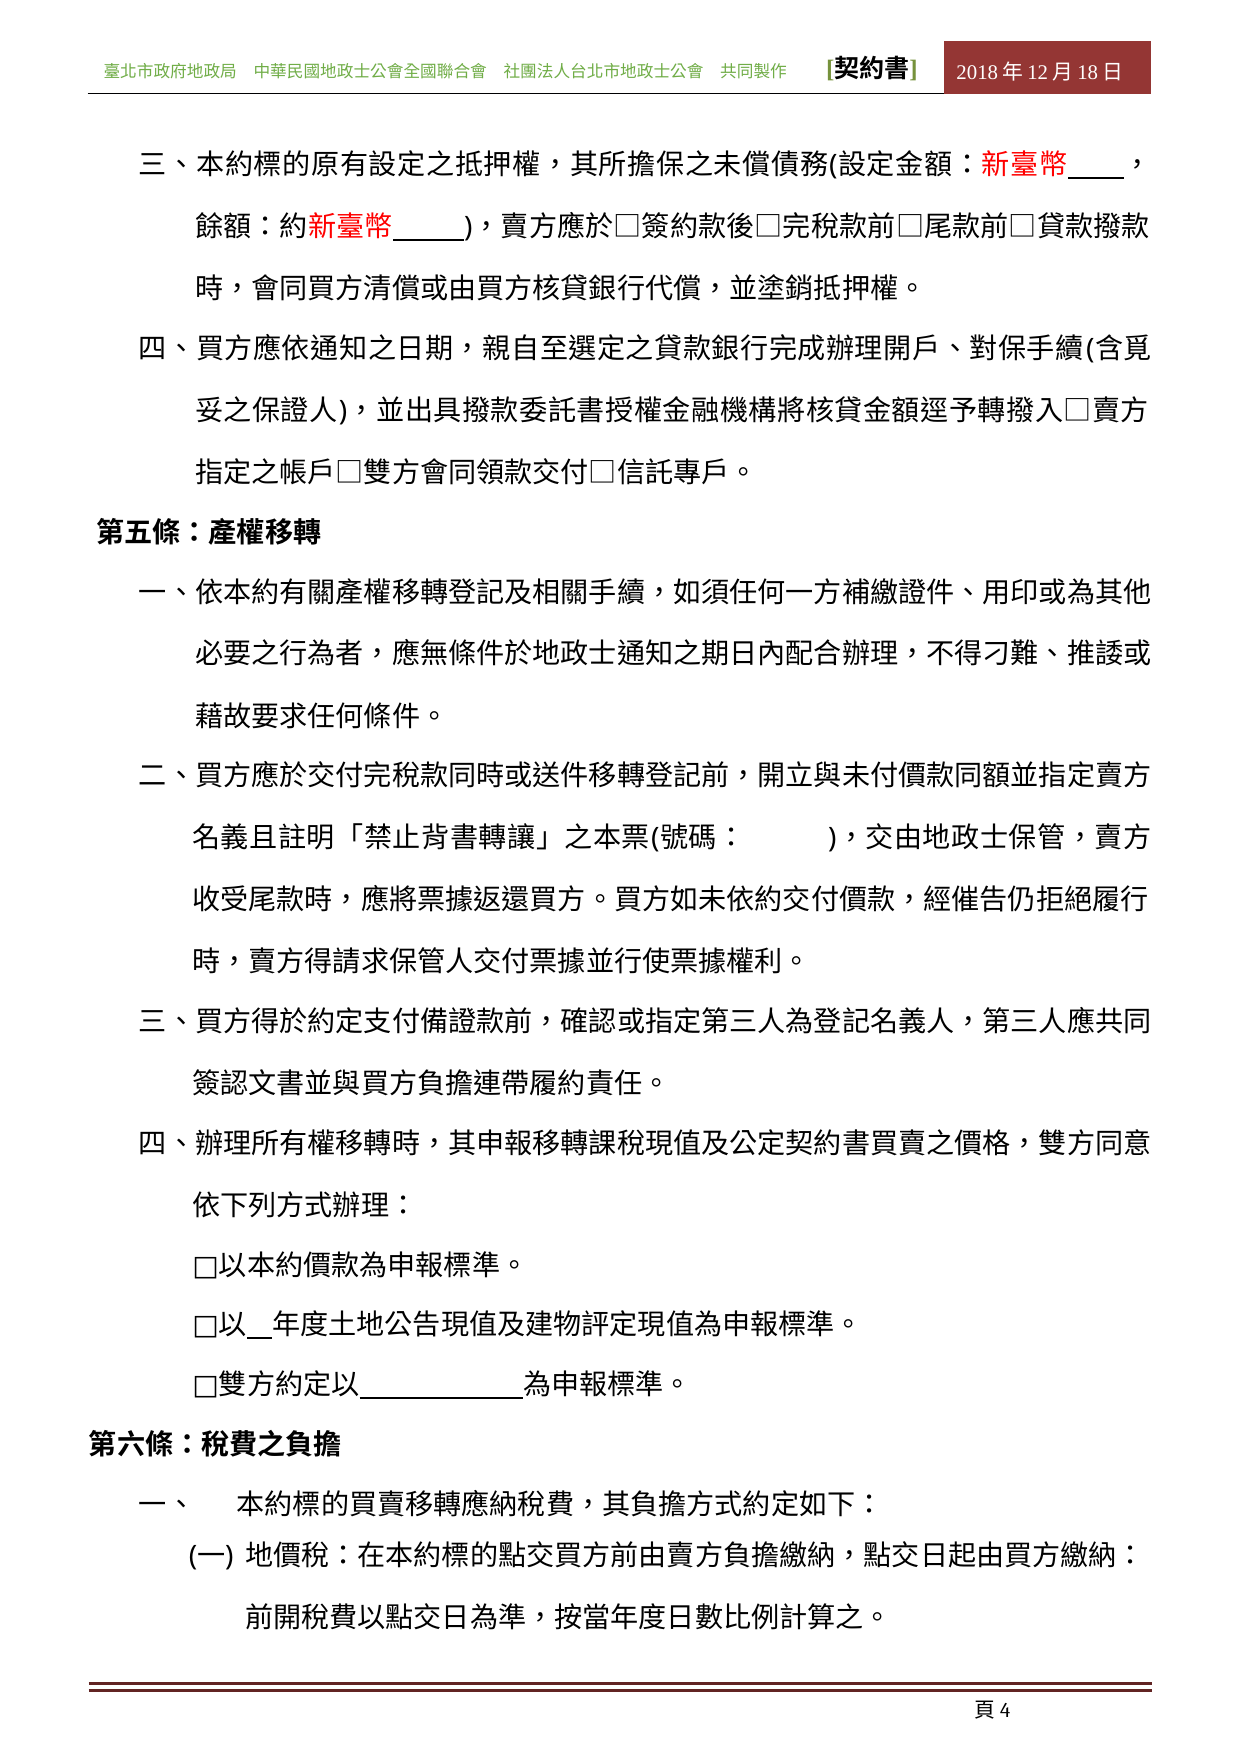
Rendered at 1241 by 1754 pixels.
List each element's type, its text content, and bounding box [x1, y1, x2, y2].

list 地價稅：在本約標的點交買方前由賣方負擔繳納，點交日起由買方繳納：前開稅費以點交日為準，按當年度日數比例計算之。 [188, 1514, 1152, 1628]
text □以 年度土地公告現值及建物評定現值為申報標準。 [192, 1283, 1152, 1335]
text 四、買方應依通知之日期，親自至選定之貸款銀行完成辦理開戶、對保手續(含覓妥之保證人)，並出具撥款委託書授權金融機構將核貸金額逕予轉撥入□賣方指定之帳戶□雙方會同領款交付□信託專戶。 [139, 307, 1152, 483]
text 二、買方應於交付完稅款同時或送件移轉登記前，開立與未付價款同額並指定賣方名義且註明「禁止背書轉讓」之本票(號碼： )，交由地政士保管，賣方收受尾款時，應將票據返還買方。買方如未依約交付價款，經催告仍拒絕履行時，賣方得請求保管人交付票據並行使票據權利。 [139, 734, 1152, 972]
text 四、辦理所有權移轉時，其申報移轉課稅現值及公定契約書買賣之價格，雙方同意依下列方式辦理： [139, 1102, 1152, 1216]
text 第六條：稅費之負擔 [89, 1403, 1152, 1455]
text 三、本約標的原有設定之抵押權，其所擔保之未償債務(設定金額：新臺幣 ，餘額：約新臺幣 )，賣方應於□簽約款後□完稅款前□尾款前□貸款撥款時，會同買方清償或由買方核貸銀行代償，並塗銷抵押權。 [139, 123, 1152, 299]
text 三、買方得於約定支付備證款前，確認或指定第三人為登記名義人，第三人應共同簽認文書並與買方負擔連帶履約責任。 [139, 980, 1152, 1094]
text □雙方約定以 為申報標準。 [192, 1343, 1152, 1395]
text 一、依本約有關產權移轉登記及相關手續，如須任何一方補繳證件、用印或為其他必要之行為者，應無條件於地政士通知之期日內配合辦理，不得刁難、推諉或藉故要求任何條件。 [139, 551, 1152, 726]
text 第五條：產權移轉 [89, 491, 1152, 542]
list 本約標的買賣移轉應納稅費，其負擔方式約定如下： [139, 1463, 1152, 1514]
text □以本約價款為申報標準。 [192, 1224, 1152, 1275]
